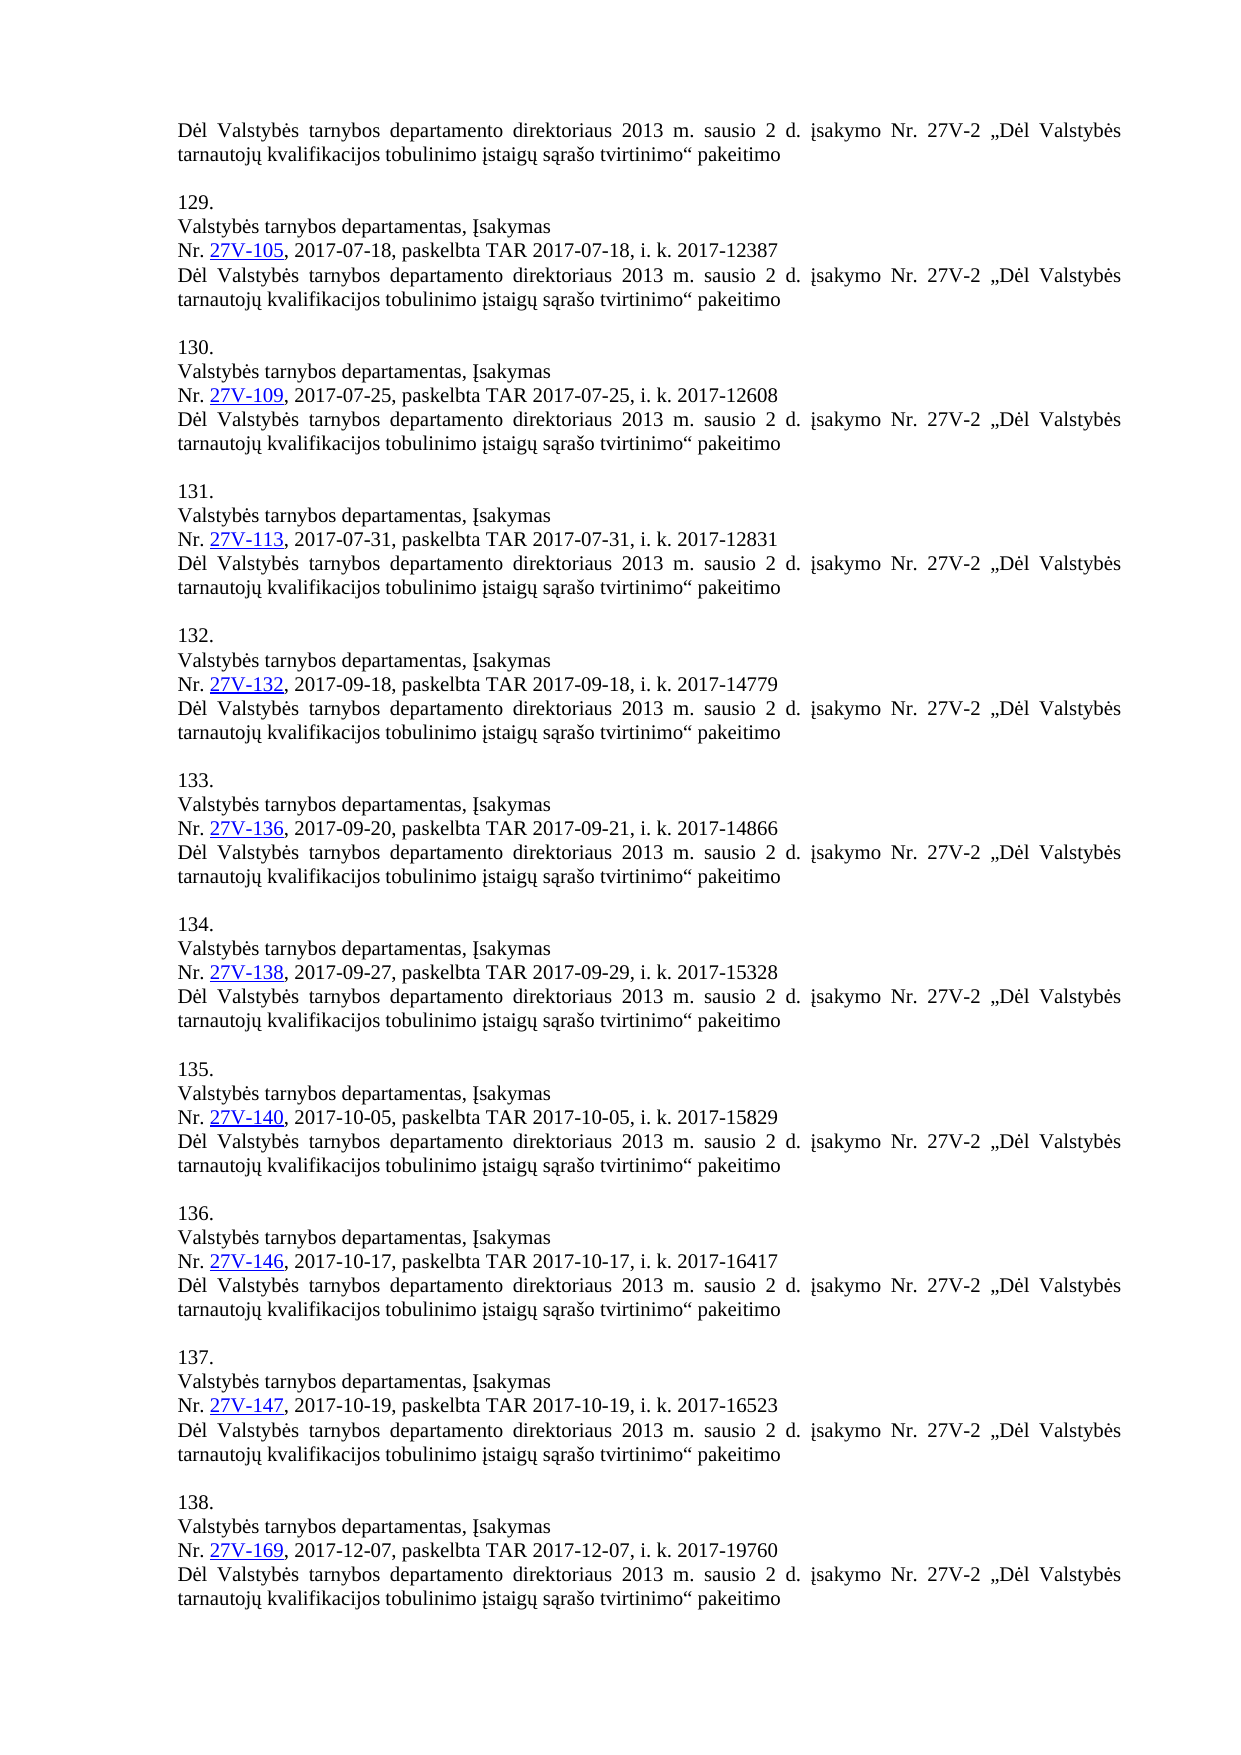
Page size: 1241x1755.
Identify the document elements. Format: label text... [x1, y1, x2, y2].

text Nr. 27V-105, 2017-07-18, paskelbta TAR 2017-07-18, i. k. 2017-12387 [177, 238, 1122, 262]
text 131. [177, 479, 1122, 503]
text 135. [177, 1057, 1122, 1081]
text 137. [177, 1345, 1122, 1369]
text Valstybės tarnybos departamentas, Įsakymas [177, 647, 1122, 672]
text Dėl Valstybės tarnybos departamento direktoriaus 2013 m. sausio 2 d. įsakymo Nr. 27V-2 „Dėl Valstybės tarnautojų kvalifikacijos tobulinimo įstaigų sąrašo tvirtinimo“ pakeitimo [177, 551, 1122, 599]
text Dėl Valstybės tarnybos departamento direktoriaus 2013 m. sausio 2 d. įsakymo Nr. 27V-2 „Dėl Valstybės tarnautojų kvalifikacijos tobulinimo įstaigų sąrašo tvirtinimo“ pakeitimo [177, 1417, 1122, 1466]
text 133. [177, 768, 1122, 792]
text Dėl Valstybės tarnybos departamento direktoriaus 2013 m. sausio 2 d. įsakymo Nr. 27V-2 „Dėl Valstybės tarnautojų kvalifikacijos tobulinimo įstaigų sąrašo tvirtinimo“ pakeitimo [177, 1273, 1122, 1321]
text Dėl Valstybės tarnybos departamento direktoriaus 2013 m. sausio 2 d. įsakymo Nr. 27V-2 „Dėl Valstybės tarnautojų kvalifikacijos tobulinimo įstaigų sąrašo tvirtinimo“ pakeitimo [177, 1562, 1122, 1610]
text Valstybės tarnybos departamentas, Įsakymas [177, 214, 1122, 238]
text Dėl Valstybės tarnybos departamento direktoriaus 2013 m. sausio 2 d. įsakymo Nr. 27V-2 „Dėl Valstybės tarnautojų kvalifikacijos tobulinimo įstaigų sąrašo tvirtinimo“ pakeitimo [177, 696, 1122, 744]
text Dėl Valstybės tarnybos departamento direktoriaus 2013 m. sausio 2 d. įsakymo Nr. 27V-2 „Dėl Valstybės tarnautojų kvalifikacijos tobulinimo įstaigų sąrašo tvirtinimo“ pakeitimo [177, 407, 1122, 455]
text Valstybės tarnybos departamentas, Įsakymas [177, 1369, 1122, 1393]
text Valstybės tarnybos departamentas, Įsakymas [177, 1081, 1122, 1105]
text 136. [177, 1201, 1122, 1225]
text Valstybės tarnybos departamentas, Įsakymas [177, 503, 1122, 527]
text Valstybės tarnybos departamentas, Įsakymas [177, 359, 1122, 383]
text Nr. 27V-132, 2017-09-18, paskelbta TAR 2017-09-18, i. k. 2017-14779 [177, 672, 1122, 696]
text 134. [177, 912, 1122, 936]
text Nr. 27V-136, 2017-09-20, paskelbta TAR 2017-09-21, i. k. 2017-14866 [177, 816, 1122, 840]
text Dėl Valstybės tarnybos departamento direktoriaus 2013 m. sausio 2 d. įsakymo Nr. 27V-2 „Dėl Valstybės tarnautojų kvalifikacijos tobulinimo įstaigų sąrašo tvirtinimo“ pakeitimo [177, 840, 1122, 888]
text 132. [177, 623, 1122, 647]
text 138. [177, 1490, 1122, 1514]
text Valstybės tarnybos departamentas, Įsakymas [177, 936, 1122, 960]
text Valstybės tarnybos departamentas, Įsakymas [177, 1514, 1122, 1538]
text Nr. 27V-109, 2017-07-25, paskelbta TAR 2017-07-25, i. k. 2017-12608 [177, 383, 1122, 407]
text Valstybės tarnybos departamentas, Įsakymas [177, 792, 1122, 816]
text Dėl Valstybės tarnybos departamento direktoriaus 2013 m. sausio 2 d. įsakymo Nr. 27V-2 „Dėl Valstybės tarnautojų kvalifikacijos tobulinimo įstaigų sąrašo tvirtinimo“ pakeitimo [177, 262, 1122, 311]
text 129. [177, 190, 1122, 214]
text Dėl Valstybės tarnybos departamento direktoriaus 2013 m. sausio 2 d. įsakymo Nr. 27V-2 „Dėl Valstybės tarnautojų kvalifikacijos tobulinimo įstaigų sąrašo tvirtinimo“ pakeitimo [177, 1129, 1122, 1177]
text 130. [177, 335, 1122, 359]
text Nr. 27V-113, 2017-07-31, paskelbta TAR 2017-07-31, i. k. 2017-12831 [177, 527, 1122, 551]
text Valstybės tarnybos departamentas, Įsakymas [177, 1225, 1122, 1249]
text Dėl Valstybės tarnybos departamento direktoriaus 2013 m. sausio 2 d. įsakymo Nr. 27V-2 „Dėl Valstybės tarnautojų kvalifikacijos tobulinimo įstaigų sąrašo tvirtinimo“ pakeitimo [177, 118, 1122, 166]
text Nr. 27V-138, 2017-09-27, paskelbta TAR 2017-09-29, i. k. 2017-15328 [177, 960, 1122, 984]
text Nr. 27V-140, 2017-10-05, paskelbta TAR 2017-10-05, i. k. 2017-15829 [177, 1105, 1122, 1129]
text Dėl Valstybės tarnybos departamento direktoriaus 2013 m. sausio 2 d. įsakymo Nr. 27V-2 „Dėl Valstybės tarnautojų kvalifikacijos tobulinimo įstaigų sąrašo tvirtinimo“ pakeitimo [177, 984, 1122, 1032]
text Nr. 27V-146, 2017-10-17, paskelbta TAR 2017-10-17, i. k. 2017-16417 [177, 1249, 1122, 1273]
text Nr. 27V-147, 2017-10-19, paskelbta TAR 2017-10-19, i. k. 2017-16523 [177, 1393, 1122, 1417]
text Nr. 27V-169, 2017-12-07, paskelbta TAR 2017-12-07, i. k. 2017-19760 [177, 1538, 1122, 1562]
